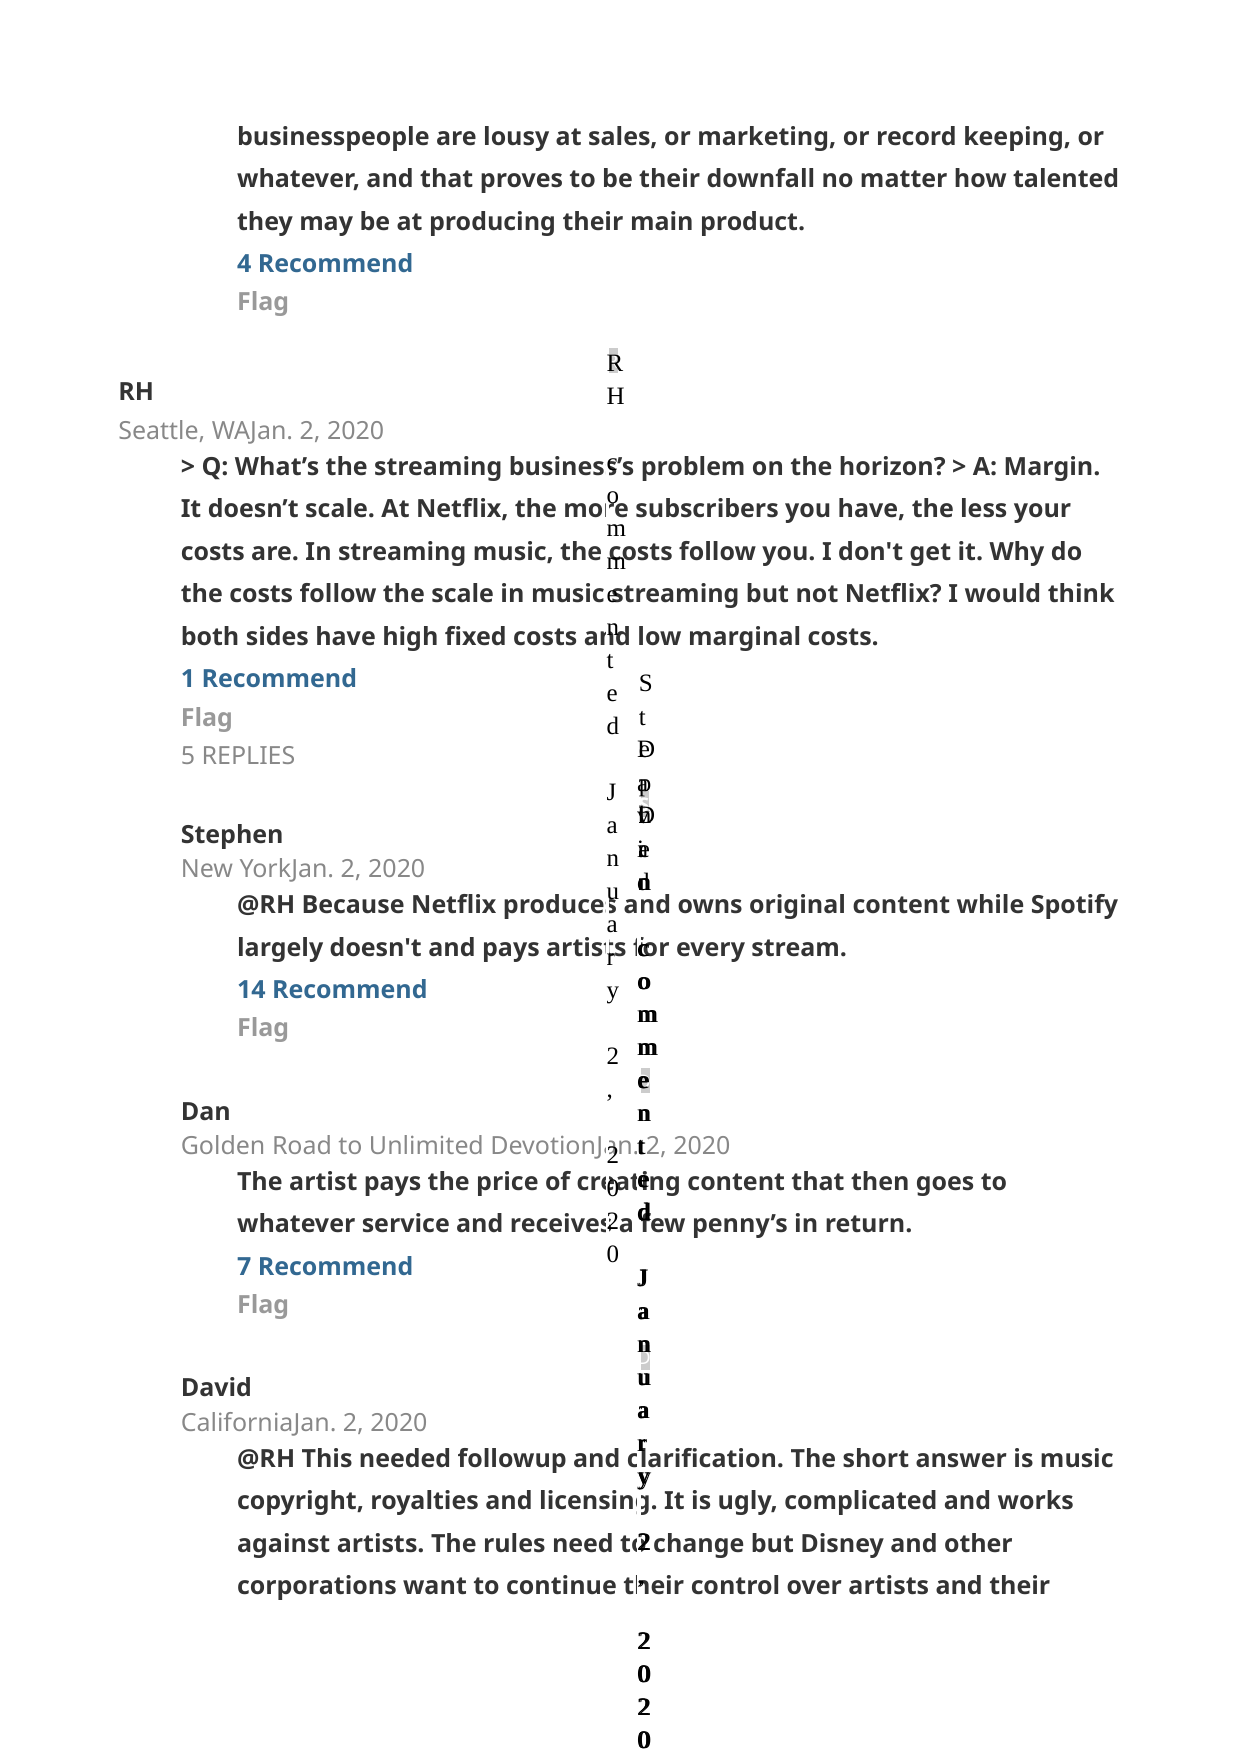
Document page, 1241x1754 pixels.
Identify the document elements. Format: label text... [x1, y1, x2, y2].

text David [181, 1370, 637, 1404]
text Golden Road to Unlimited DevotionJan. 2, 2020 [641, 1127, 1122, 1162]
text Stephen [181, 817, 606, 851]
text 1 Recommend [181, 661, 606, 695]
text @RH This needed followup and clarification. The short answer is music copyright, royalties and licensing. It is ugly, complicated and works against artists. The rules need to change but Disney and other corporations want to continue their control over artists and their catalogs. Taylor Swift is trying to get what Ray Charles had. Control over Masters. Follow the money. [641, 1440, 1122, 1602]
text D [609, 1048, 637, 1093]
text Flag [609, 699, 638, 733]
text Flag [237, 1010, 606, 1044]
text Seattle, WAJan. 2, 2020 [118, 413, 606, 447]
text 7 Recommend [237, 1248, 637, 1283]
text D [609, 1048, 614, 1060]
text CaliforniaJan. 2, 2020 [181, 1404, 637, 1438]
text 7 Recommend [641, 1248, 1106, 1283]
text The artist pays the price of creating content that then goes to whatever service and receives a few penny’s in return. [237, 1163, 606, 1240]
text Flag [641, 699, 1106, 733]
text S [181, 771, 606, 817]
text S [646, 808, 651, 817]
text Dan [641, 1093, 1122, 1127]
text Stephen [641, 817, 1122, 851]
text S [641, 771, 1106, 817]
text @John F. Thurn This is neither unusual nor unique to music. In fact, it is why more than half of all new businesses fail. You may be fantastic at dog grooming, carpentry, office cleaning or whatever your specialty may be, but you may not be good at sales, marketing, bookkeeping, managing staff, etc. Thing is, until you are actually selling enough of whatever product or service you do to earn enough to pay others to do those things for you, you have to do them yourself. Many small businesspeople are lousy at sales, or marketing, or record keeping, or whatever, and that proves to be their downfall no matter how talented they may be at producing their main product. [237, 118, 1122, 237]
text R [118, 322, 1106, 373]
text Flag [641, 1287, 1106, 1321]
text 14 Recommend [641, 972, 1106, 1006]
text New YorkJan. 2, 2020 [181, 851, 606, 885]
text David [641, 1370, 1122, 1404]
text @RH Because Netflix produces and owns original content while Spotify largely doesn't and pays artists for every stream. [641, 887, 1122, 963]
text 1 Recommend [609, 661, 1106, 695]
subtitle 5 Replies [641, 737, 1122, 771]
text CaliforniaJan. 2, 2020 [641, 1404, 1122, 1438]
text New YorkJan. 2, 2020 [641, 851, 1122, 885]
text New YorkJan. 2, 2020 [609, 851, 637, 885]
text D [181, 1325, 637, 1370]
text S [609, 771, 637, 817]
text Dan [181, 1093, 606, 1127]
text D [181, 1048, 606, 1093]
text Golden Road to Unlimited DevotionJan. 2, 2020 [181, 1127, 606, 1162]
text > Q: What’s the streaming business’s problem on the horizon? > A: Margin. It doesn’t scale. At Netflix, the more subscribers you have, the less your costs are. In streaming music, the costs follow you. I don't get it. Why do the costs follow the scale in music streaming but not Netflix? I would think both sides have high fixed costs and low marginal costs. [181, 449, 606, 653]
text D [641, 1048, 1106, 1093]
text @RH This needed followup and clarification. The short answer is music copyright, royalties and licensing. It is ugly, complicated and works against artists. The rules need to change but Disney and other corporations want to continue their control over artists and their catalogs. Taylor Swift is trying to get what Ray Charles had. Control over Masters. Follow the money. [237, 1440, 637, 1602]
subtitle 5 Replies [609, 737, 637, 771]
text RH [118, 373, 606, 407]
text Flag [237, 1287, 637, 1321]
text @RH Because Netflix produces and owns original content while Spotify largely doesn't and pays artists for every stream. [237, 887, 606, 963]
text RH [609, 373, 1122, 407]
text D [641, 1325, 1106, 1370]
text Flag [641, 1010, 1106, 1044]
text 14 Recommend [609, 972, 637, 1006]
text Golden Road to Unlimited DevotionJan. 2, 2020 [609, 1127, 637, 1162]
text Flag [181, 699, 606, 733]
text D [641, 1352, 648, 1363]
text Stephen [609, 817, 637, 851]
text > Q: What’s the streaming business’s problem on the horizon? > A: Margin. It doesn’t scale. At Netflix, the more subscribers you have, the less your costs are. In streaming music, the costs follow you. I don't get it. Why do the costs follow the scale in music streaming but not Netflix? I would think both sides have high fixed costs and low marginal costs. [609, 449, 1122, 653]
text [609, 413, 1122, 447]
text 14 Recommend [237, 972, 606, 1006]
text The artist pays the price of creating content that then goes to whatever service and receives a few penny’s in return. [641, 1163, 1122, 1240]
text Flag [237, 284, 1106, 318]
text 4 Recommend [237, 246, 1106, 280]
text Flag [609, 1010, 637, 1044]
text Dan [609, 1093, 637, 1127]
subtitle 5 Replies [181, 737, 606, 771]
